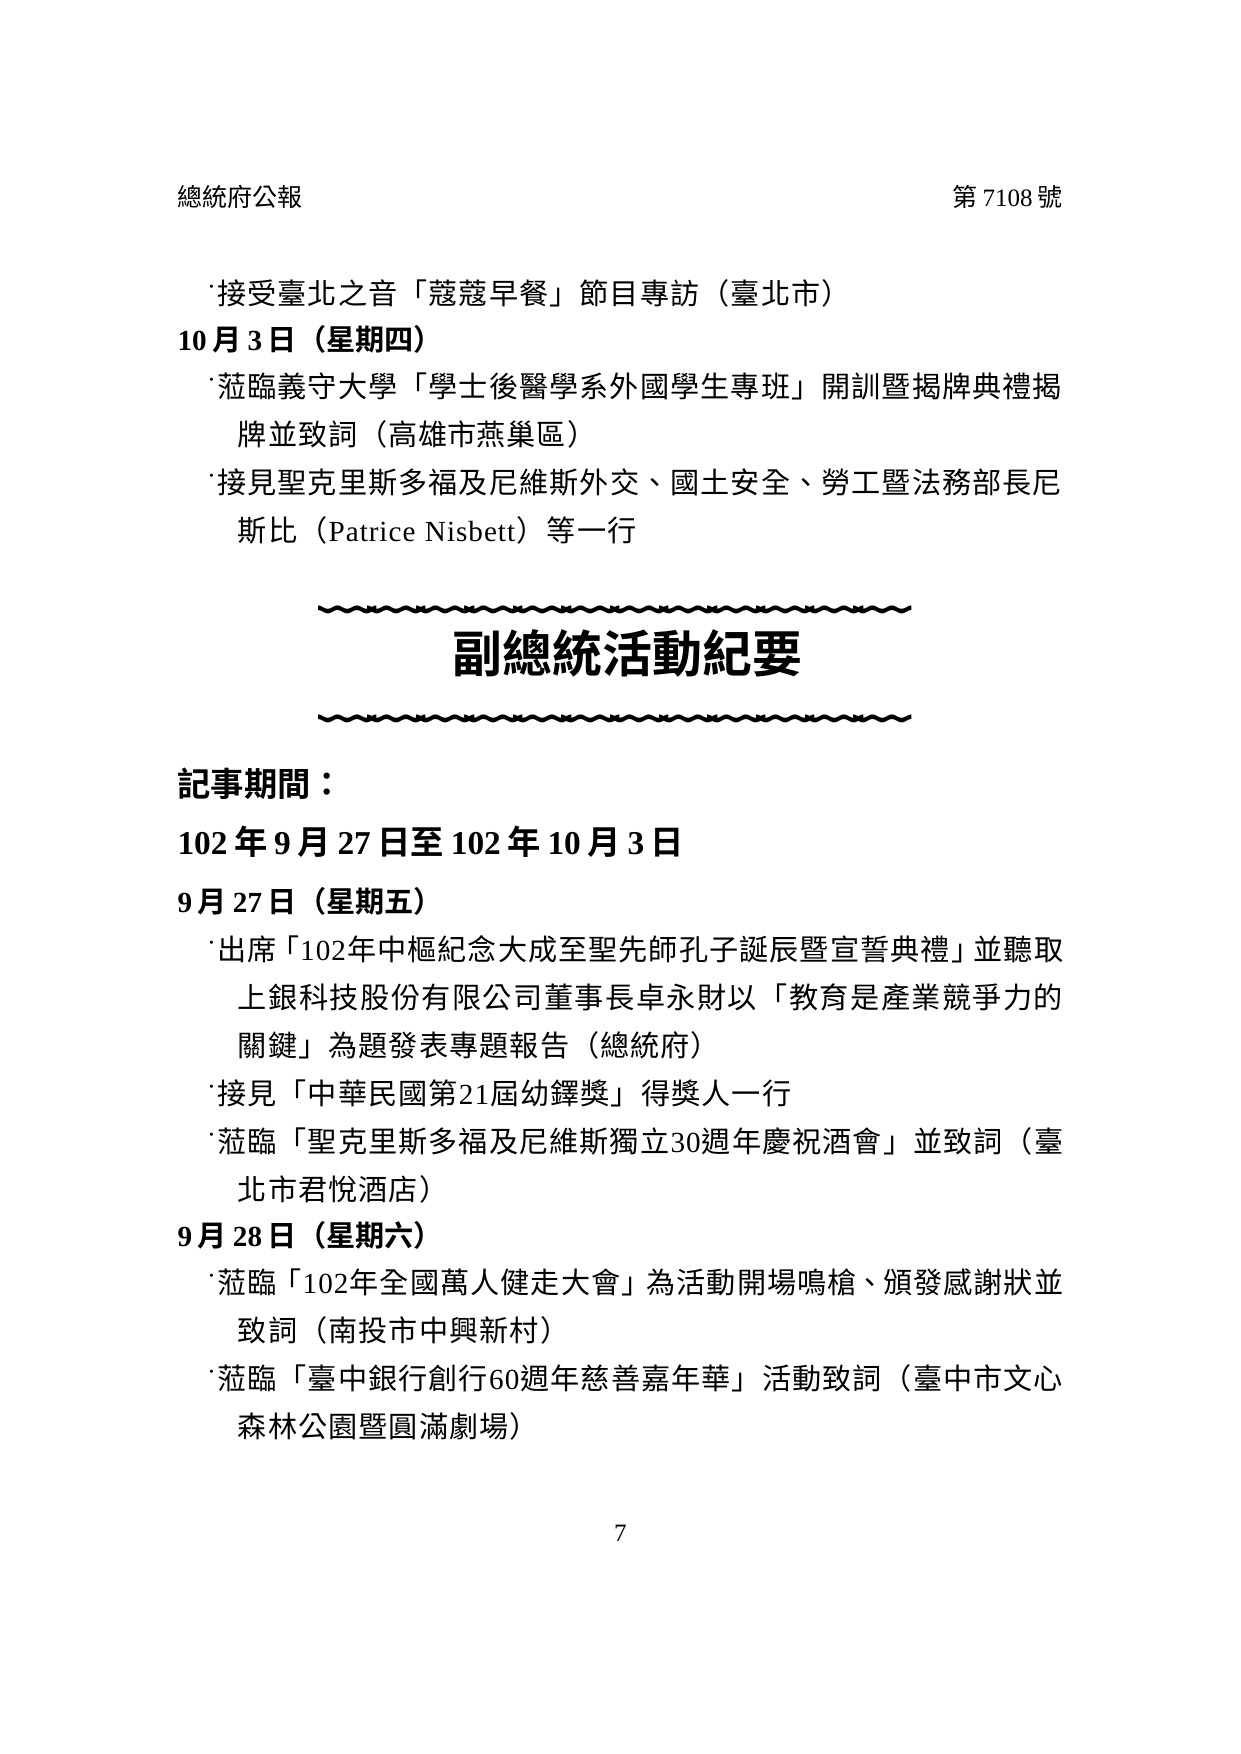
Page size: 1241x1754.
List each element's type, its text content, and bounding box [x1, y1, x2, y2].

text 9月28日（星期六） [177, 1209, 1063, 1255]
text ˙接受臺北之音「蔻蔻早餐」節目專訪（臺北市） [206, 266, 1063, 314]
text 9月27日（星期五） [177, 876, 1063, 922]
text ˙接見聖克里斯多福及尼維斯外交、國土安全、勞工暨法務部長尼斯比（Patrice Nisbett）等一行 [206, 455, 1063, 551]
text 10月3日（星期四） [177, 314, 1063, 359]
text ˙蒞臨「聖克里斯多福及尼維斯獨立30週年慶祝酒會」並致詞（臺北市君悅酒店） [206, 1114, 1063, 1209]
text ˙蒞臨「102年全國萬人健走大會」為活動開場鳴槍、頒發感謝狀並致詞（南投市中興新村） [206, 1255, 1063, 1351]
text 記事期間： [177, 759, 1063, 805]
text ˙出席「102年中樞紀念大成至聖先師孔子誕辰暨宣誓典禮」並聽取上銀科技股份有限公司董事長卓永財以「教育是產業競爭力的關鍵」為題發表專題報告（總統府） [206, 922, 1063, 1066]
text ˙接見「中華民國第21屆幼鐸獎」得獎人一行 [206, 1066, 1063, 1114]
text ﹏﹏﹏﹏﹏﹏﹏﹏﹏﹏﹏﹏ [177, 697, 1063, 722]
text ˙蒞臨「臺中銀行創行60週年慈善嘉年華」活動致詞（臺中市文心森林公園暨圓滿劇場） [206, 1351, 1063, 1447]
text ˙蒞臨義守大學「學士後醫學系外國學生專班」開訓暨揭牌典禮揭牌並致詞（高雄市燕巢區） [206, 359, 1063, 455]
text ﹏﹏﹏﹏﹏﹏﹏﹏﹏﹏﹏﹏ [177, 589, 1063, 614]
text 102年9月27日至102年10月3日 [177, 818, 1063, 864]
text 副總統活動紀要 [192, 626, 1063, 684]
